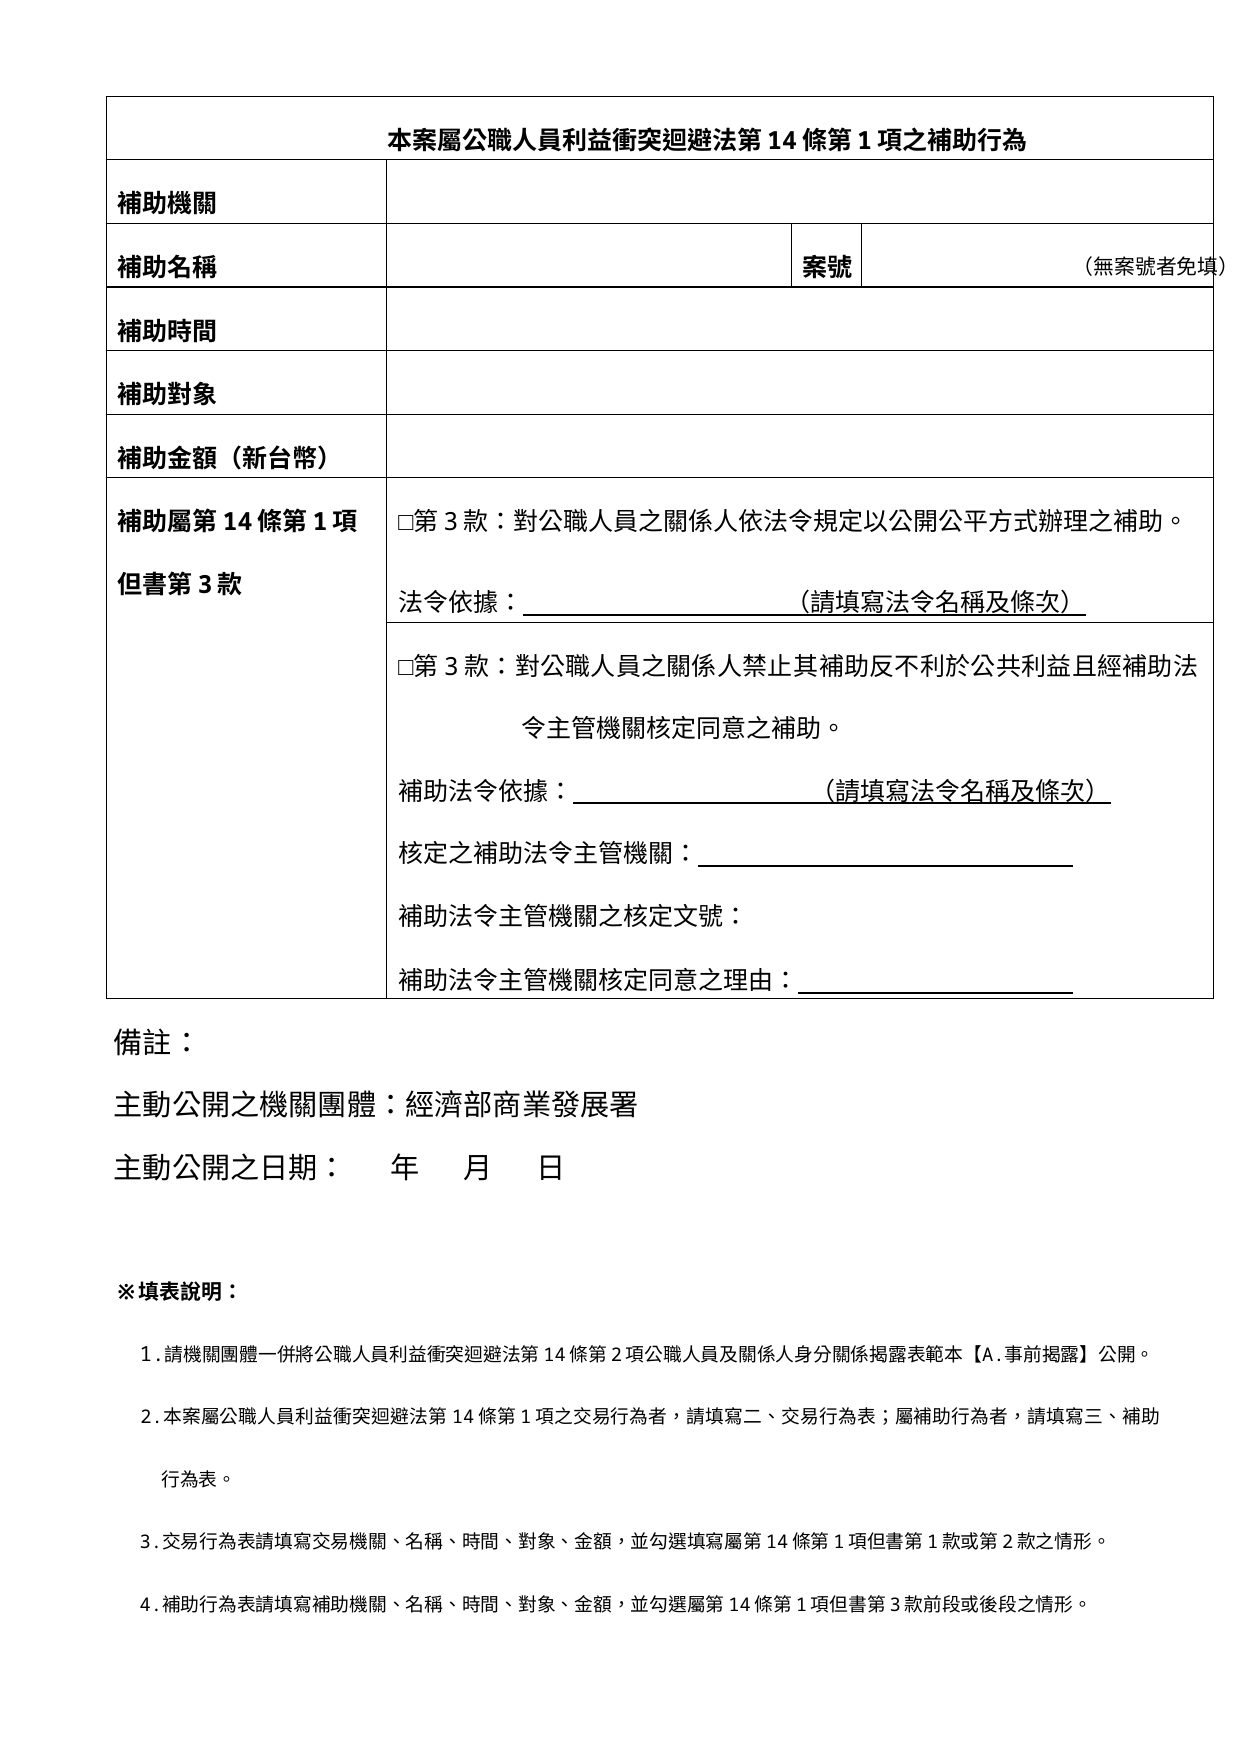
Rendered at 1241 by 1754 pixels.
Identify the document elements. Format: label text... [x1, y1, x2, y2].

text 4.補助行為表請填寫補助機關、名稱、時間、對象、金額，並勾選屬第14條第1項但書第3款前段或後段之情形。 [139, 1561, 1147, 1624]
table_header 本案屬公職人員利益衝突迴避法第14條第1項之補助行為 [107, 97, 1213, 159]
text 備註： [113, 999, 1147, 1061]
text 主動公開之日期： 年 月 日 [113, 1124, 1147, 1186]
table_cell 案號 [792, 224, 861, 286]
table_cell □第3款：對公職人員之關係人依法令規定以公開公平方式辦理之補助。 法令依據： （請填寫法令名稱及條次） [387, 478, 1213, 622]
text 2.本案屬公職人員利益衝突迴避法第14條第1項之交易行為者，請填寫二、交易行為表；屬補助行為者，請填寫三、補助行為表。 [140, 1374, 1162, 1499]
table_cell 補助屬第14條第1項但書第3款 [107, 478, 386, 998]
table_cell [387, 415, 1213, 477]
table_cell 補助名稱 [107, 224, 386, 286]
table_cell [387, 160, 1213, 223]
table_cell □第3款：對公職人員之關係人禁止其補助反不利於公共利益且經補助法令主管機關核定同意之補助。 補助法令依據： （請填寫法令名稱及條次） 核定之補助法令主管機關： 補助法令主管機關之核定文號： 補助法令主管機關核定同意之理由： [387, 623, 1213, 998]
table_cell 補助機關 [107, 160, 386, 223]
table_cell 補助時間 [107, 288, 386, 350]
table_cell 補助金額（新台幣） [107, 415, 386, 477]
text 主動公開之機關團體：經濟部商業發展署 [113, 1061, 1147, 1124]
table_cell [387, 224, 791, 286]
table_cell [387, 351, 1213, 413]
table_cell 補助對象 [107, 351, 386, 413]
text 1.請機關團體一併將公職人員利益衝突迴避法第14條第2項公職人員及關係人身分關係揭露表範本【A.事前揭露】公開。 [139, 1311, 1147, 1374]
table_cell （無案號者免填） [862, 224, 1213, 286]
text 3.交易行為表請填寫交易機關、名稱、時間、對象、金額，並勾選填寫屬第14條第1項但書第1款或第2款之情形。 [139, 1499, 1147, 1561]
table_cell [387, 288, 1213, 350]
text ※填表說明： [113, 1249, 1147, 1311]
